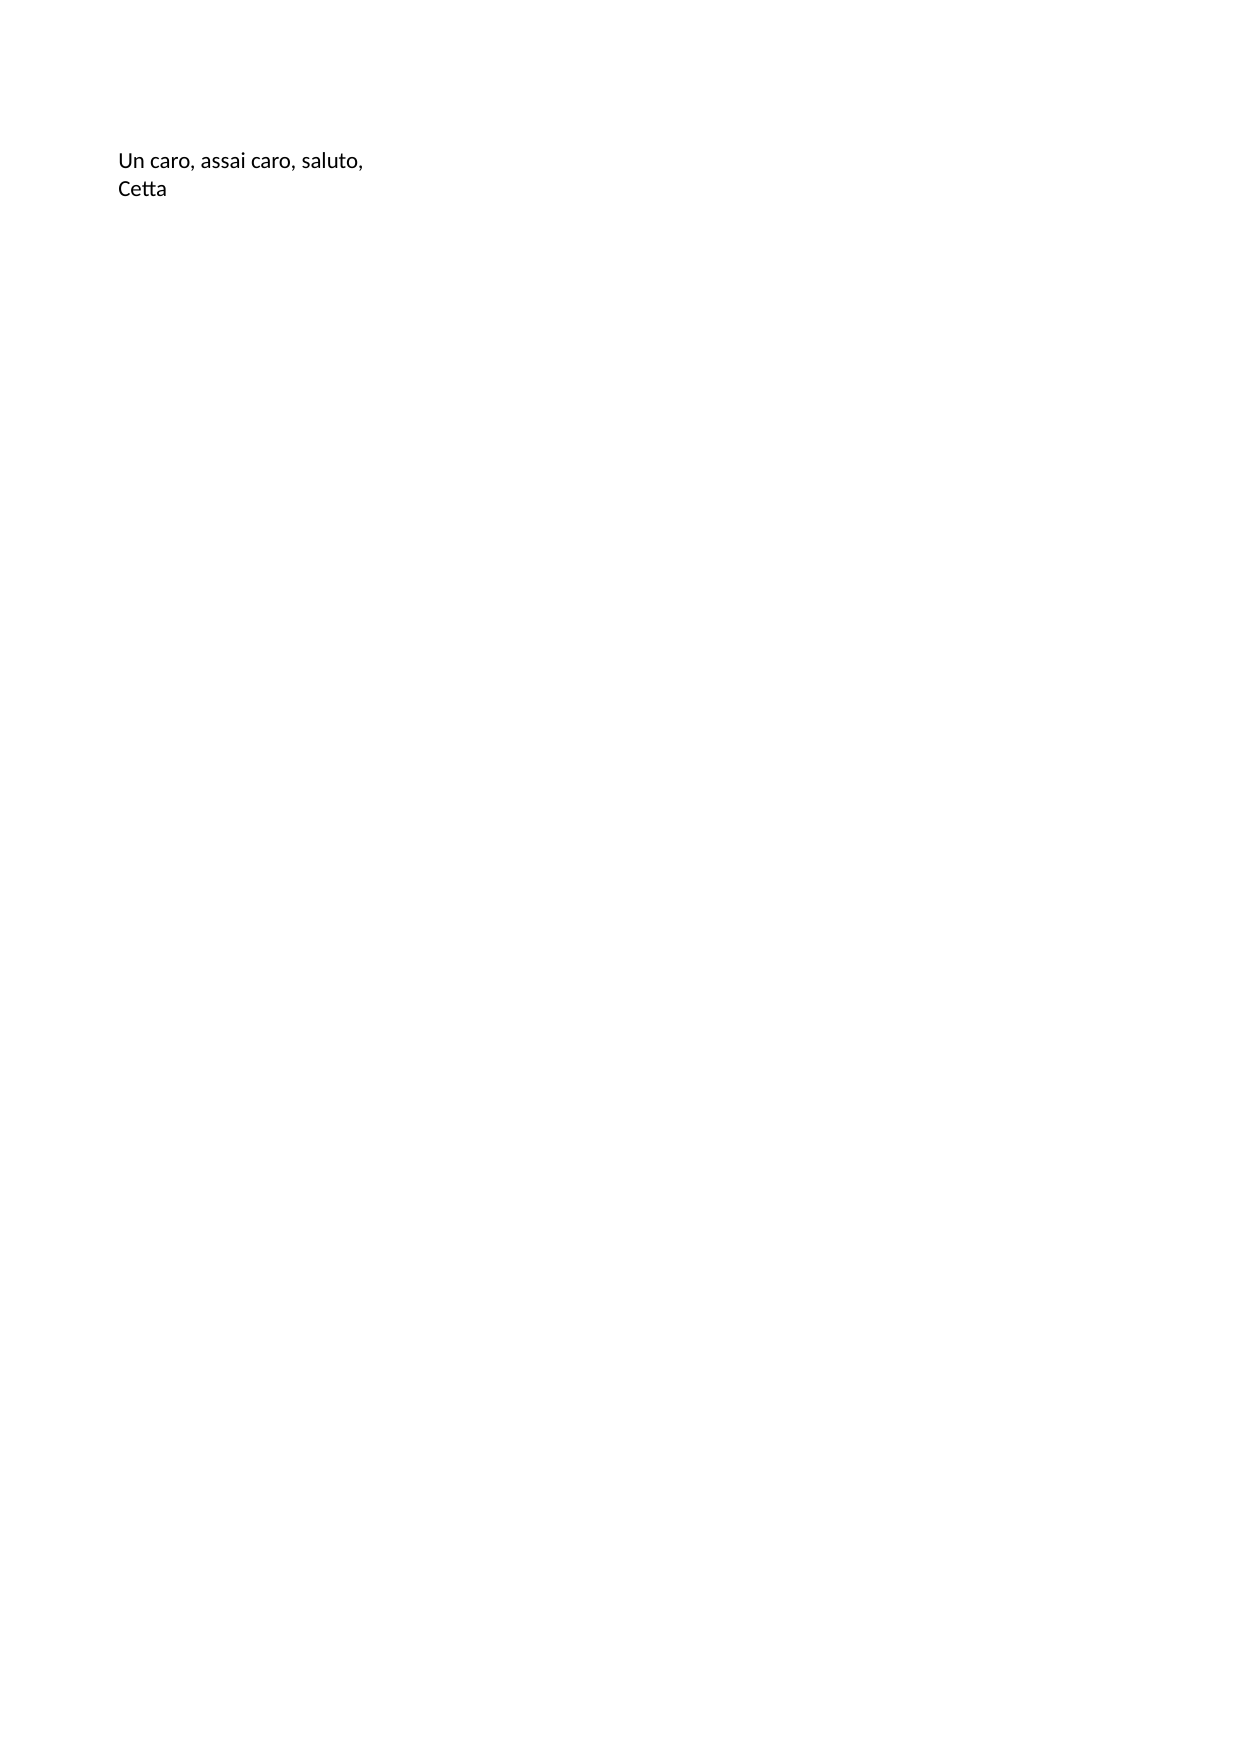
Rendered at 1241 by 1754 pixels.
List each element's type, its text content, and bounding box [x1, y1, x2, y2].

text Cetta [118, 174, 1122, 202]
text Un caro, assai caro, saluto, [118, 146, 1122, 174]
